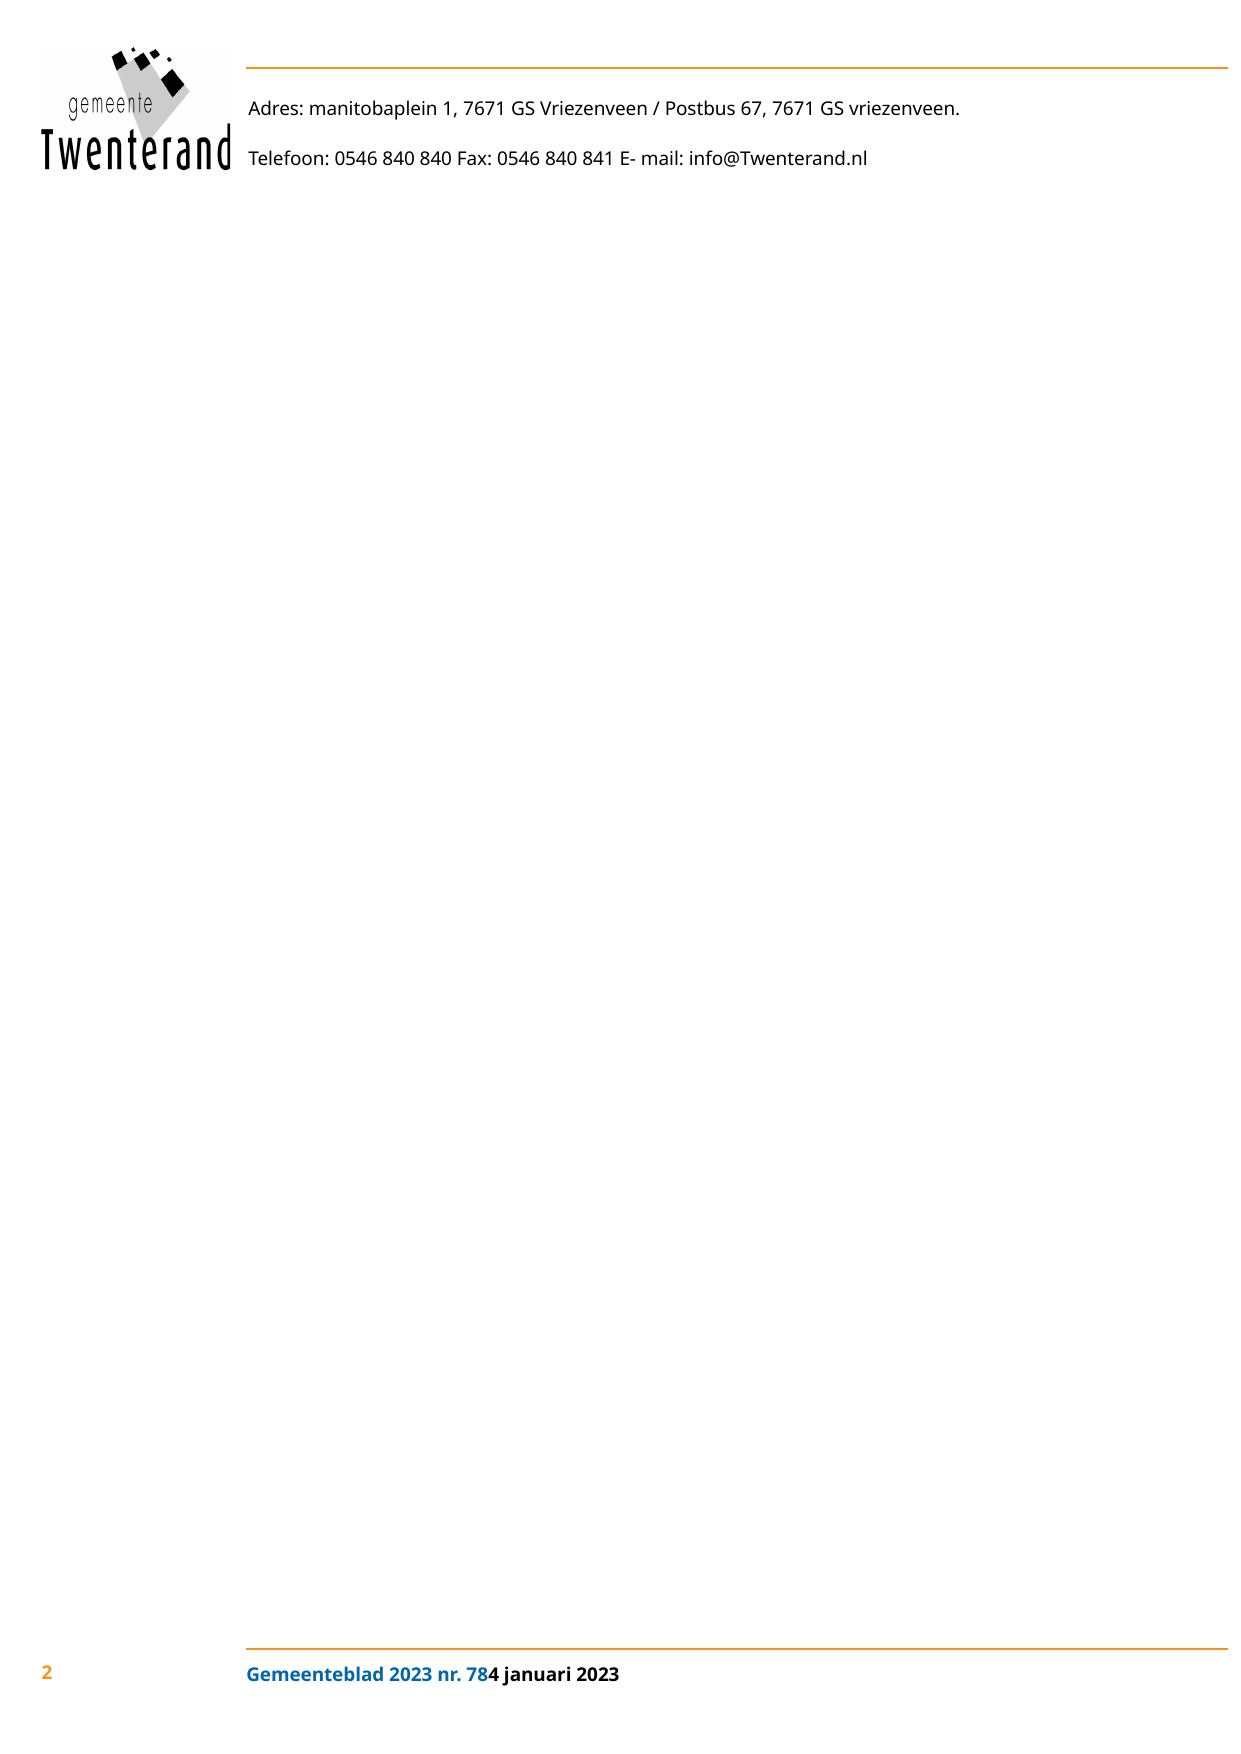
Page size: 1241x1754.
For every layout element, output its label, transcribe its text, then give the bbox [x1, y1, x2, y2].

text Adres: manitobaplein 1, 7671 GS Vriezenveen / Postbus 67, 7671 GS vriezenveen. [248, 95, 1152, 121]
text Telefoon: 0546 840 840 Fax: 0546 840 841 E- mail: info@Twenterand.nl [248, 145, 1152, 171]
picture [41, 47, 231, 172]
